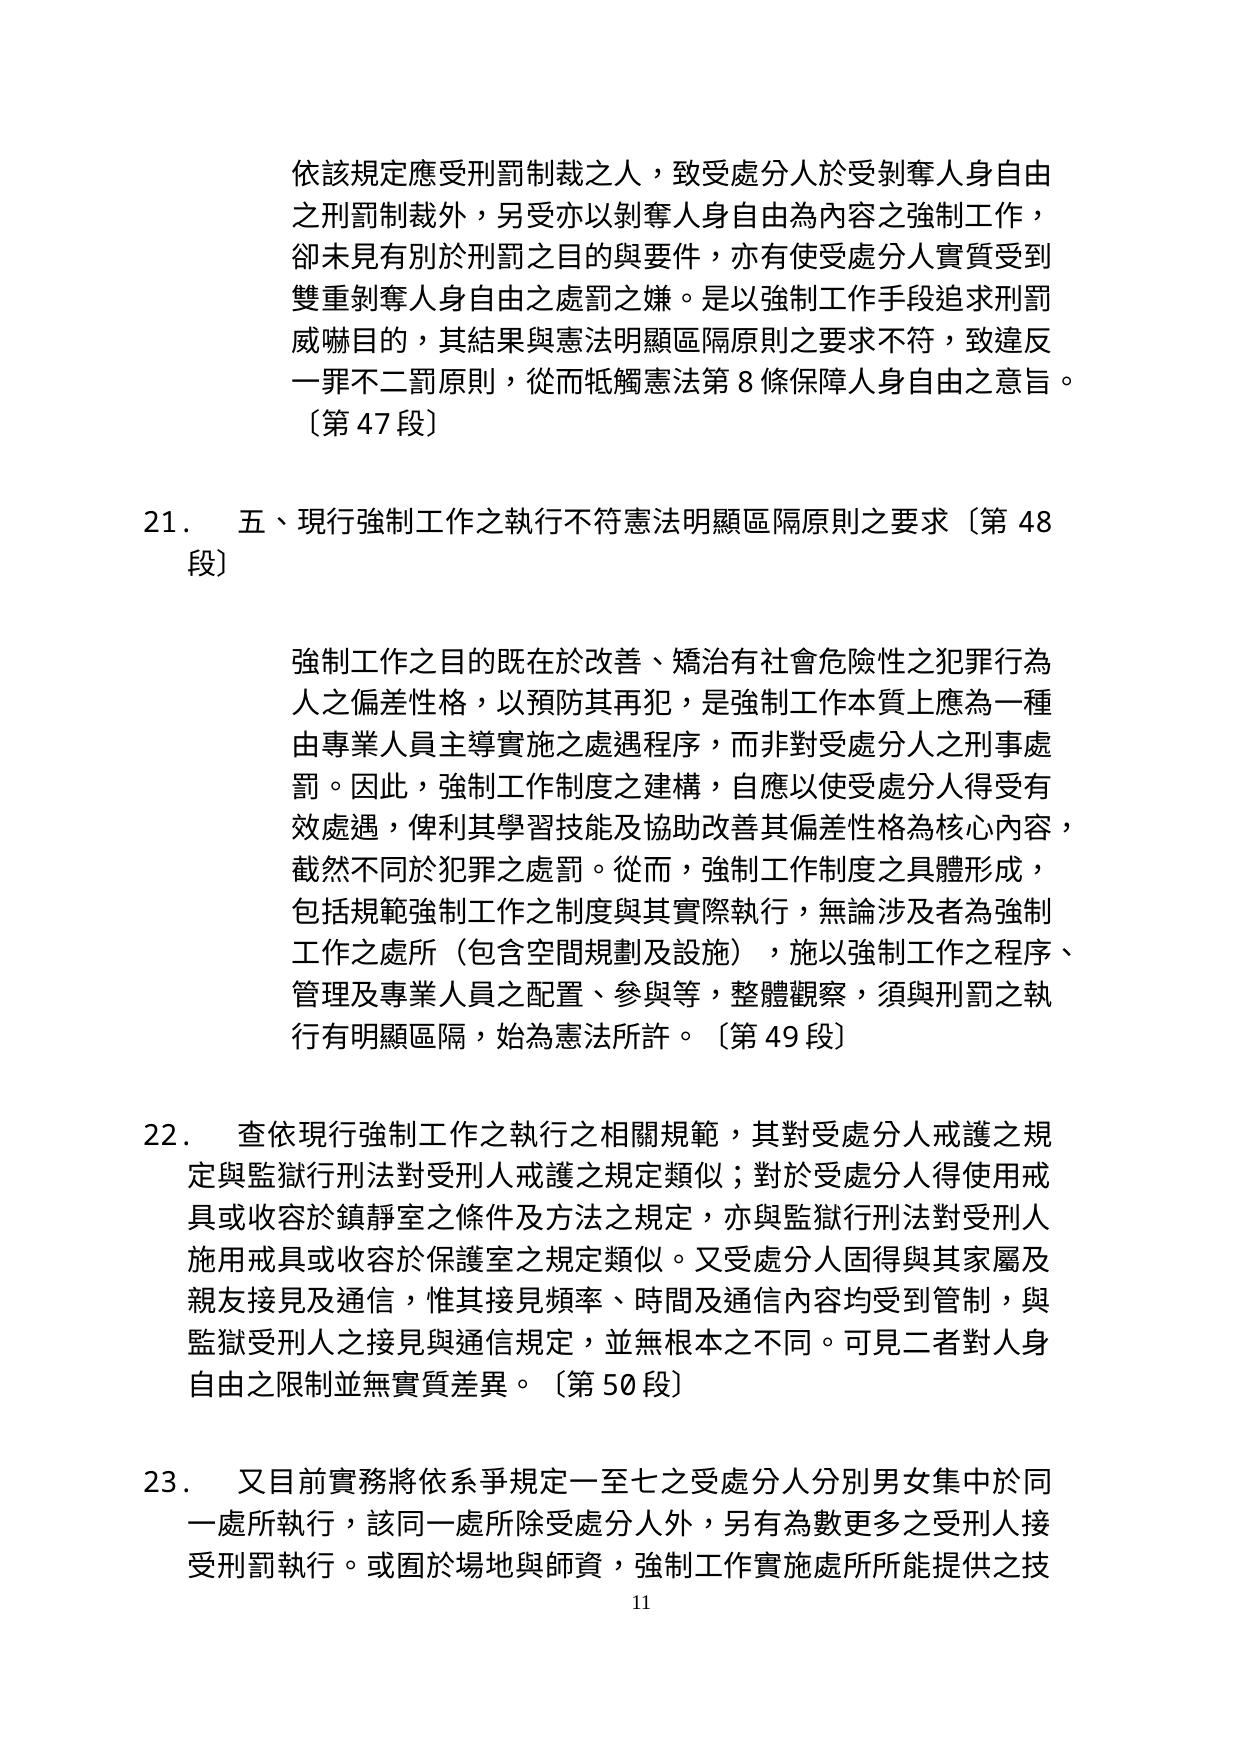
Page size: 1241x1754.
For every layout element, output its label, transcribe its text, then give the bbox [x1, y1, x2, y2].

text 系爭規定六及七所定強制工作，均係以犯組織犯罪條例第3條第1項所定之罪者為對象，凡構成該項犯罪者，即一律施以強制工作，立法者並未另定施以強制工作之要件。較諸系爭規定一及二所定強制工作、系爭規定三及四所定強制工作，均係於就犯罪行為科處刑罰之外，另針對具有偏差性格之犯罪行為人施以強制工作之情形，系爭規定六及七欠缺犯罪行為人個人偏差性格之限定，凡構成犯罪者，即一律施以強制工作。考其緣由，應係以系爭規定六及七所定強制工作作為刑罰之補充與延伸，以收遏阻組織犯罪之刑罰威嚇之效。然而，強制工作作為拘束人身自由之保安處分，無論其目的或功能，均有別於針對犯罪行為所為之刑罰制裁，本非為追求刑罰威嚇目的。又，系爭規定六及七施以強制工作之對象，既為犯組織犯罪條例第3條第1項之罪者，則受處分人必為依該規定應受刑罰制裁之人，致受處分人於受剝奪人身自由之刑罰制裁外，另受亦以剝奪人身自由為內容之強制工作，卻未見有別於刑罰之目的與要件，亦有使受處分人實質受到雙重剝奪人身自由之處罰之嫌。是以強制工作手段追求刑罰威嚇目的，其結果與憲法明顯區隔原則之要求不符，致違反一罪不二罰原則，從而牴觸憲法第8條保障人身自由之意旨。〔第47段〕 [292, 151, 1053, 443]
list 又目前實務將依系爭規定一至七之受處分人分別男女集中於同一處所執行，該同一處所除受處分人外，另有為數更多之受刑人接受刑罰執行。或囿於場地與師資，強制工作實施處所所能提供之技 [142, 1459, 1053, 1584]
list 五、現行強制工作之執行不符憲法明顯區隔原則之要求〔第48段〕 [142, 499, 1053, 582]
text 強制工作之目的既在於改善、矯治有社會危險性之犯罪行為人之偏差性格，以預防其再犯，是強制工作本質上應為一種由專業人員主導實施之處遇程序，而非對受處分人之刑事處罰。因此，強制工作制度之建構，自應以使受處分人得受有效處遇，俾利其學習技能及協助改善其偏差性格為核心內容，截然不同於犯罪之處罰。從而，強制工作制度之具體形成，包括規範強制工作之制度與其實際執行，無論涉及者為強制工作之處所（包含空間規劃及設施），施以強制工作之程序、管理及專業人員之配置、參與等，整體觀察，須與刑罰之執行有明顯區隔，始為憲法所許。〔第49段〕 [292, 639, 1053, 1055]
list 查依現行強制工作之執行之相關規範，其對受處分人戒護之規定與監獄行刑法對受刑人戒護之規定類似；對於受處分人得使用戒具或收容於鎮靜室之條件及方法之規定，亦與監獄行刑法對受刑人施用戒具或收容於保護室之規定類似。又受處分人固得與其家屬及親友接見及通信，惟其接見頻率、時間及通信內容均受到管制，與監獄受刑人之接見與通信規定，並無根本之不同。可見二者對人身自由之限制並無實質差異。〔第50段〕 [142, 1112, 1053, 1403]
